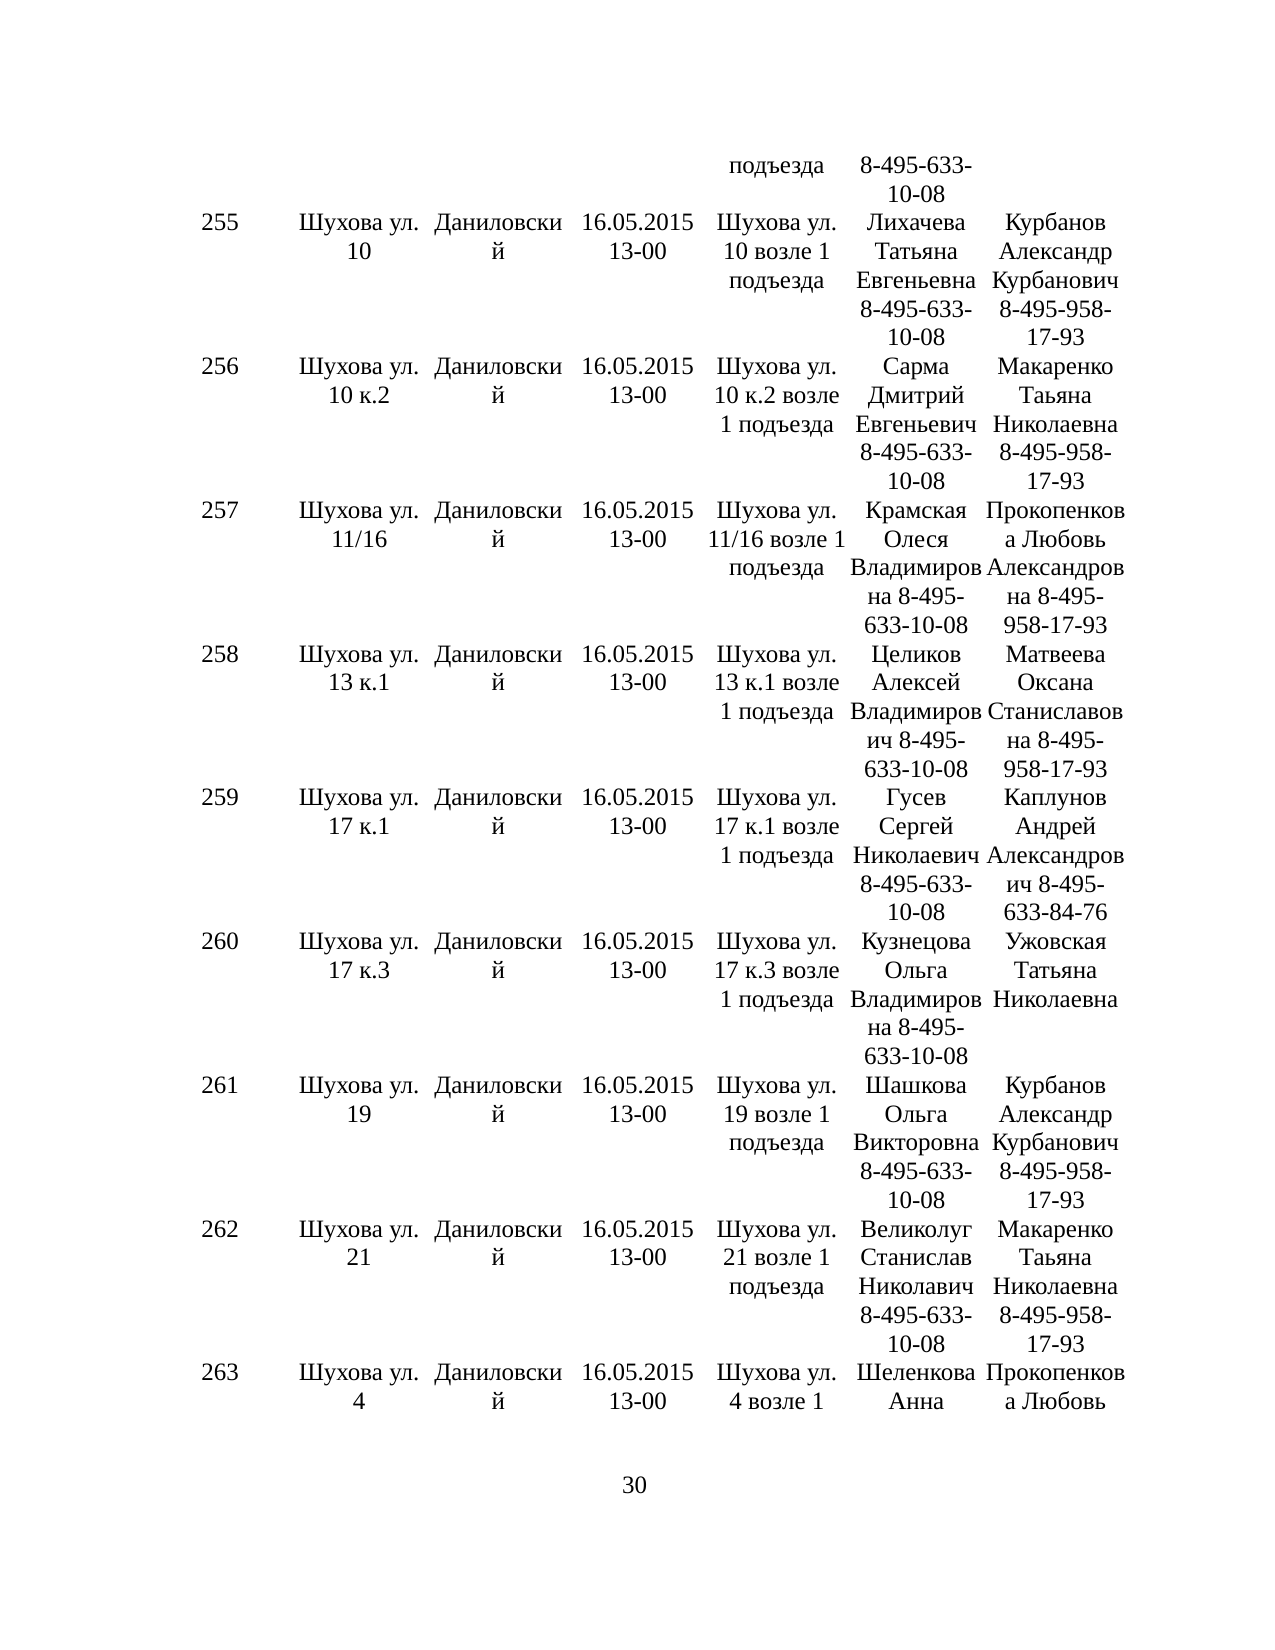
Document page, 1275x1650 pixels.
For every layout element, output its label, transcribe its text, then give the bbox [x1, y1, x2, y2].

table_cell Великолуг Станислав Николавич 8-495-633-10-08 [846, 1214, 986, 1357]
table_cell Шухова ул. 17 к.3 [289, 926, 428, 1070]
table_cell Гусев Сергей Николаевич 8-495-633-10-08 [846, 783, 986, 926]
table_cell 16.05.2015 13-00 [568, 783, 707, 926]
table_cell 258 [150, 639, 289, 782]
table_cell Даниловский [429, 351, 568, 495]
table_cell Даниловский [429, 1070, 568, 1214]
table_cell Шухова ул. 13 к.1 возле 1 подъезда [707, 639, 846, 782]
table_cell Даниловский [429, 783, 568, 926]
table_cell Шухова ул. 21 [289, 1214, 428, 1357]
table_cell Даниловский [429, 495, 568, 639]
table_cell Шухова ул. 13 к.1 [289, 639, 428, 782]
table_cell Крамская Олеся Владимировна 8-495-633-10-08 [846, 495, 986, 639]
table_cell Даниловский [429, 1214, 568, 1357]
table_cell [150, 150, 289, 207]
table_cell Даниловский [429, 1358, 568, 1415]
table_cell 259 [150, 783, 289, 926]
table_cell 16.05.2015 13-00 [568, 208, 707, 351]
table_cell [568, 150, 707, 207]
table_cell 261 [150, 1070, 289, 1214]
table_cell Прокопенкова Любовь Александровна 8-495-958-17-93 [986, 495, 1125, 639]
table_cell Шухова ул. 10 [289, 208, 428, 351]
table_cell 16.05.2015 13-00 [568, 495, 707, 639]
table_cell Шухова ул. 21 возле 1 подъезда [707, 1214, 846, 1357]
table_cell Курбанов Александр Курбанович 8-495-958-17-93 [986, 1070, 1125, 1214]
table_cell Даниловский [429, 926, 568, 1070]
table_cell [429, 150, 568, 207]
table_cell 16.05.2015 13-00 [568, 351, 707, 495]
table_cell Шухова ул. 10 возле 1 подъезда [707, 208, 846, 351]
table_cell Шухова ул. 10 к.2 возле 1 подъезда [707, 351, 846, 495]
table_cell Шухова ул. 11/16 возле 1 подъезда [707, 495, 846, 639]
table_cell Шухова ул. 4 [289, 1358, 428, 1415]
table_cell Макаренко Таьяна Николаевна 8-495-958-17-93 [986, 1214, 1125, 1357]
table_cell Шухова ул. 17 к.3 возле 1 подъезда [707, 926, 846, 1070]
table_cell Целиков Алексей Владимирович 8-495-633-10-08 [846, 639, 986, 782]
table_cell Лихачева Татьяна Евгеньевна 8-495-633-10-08 [846, 208, 986, 351]
table_cell Шухова ул. 19 [289, 1070, 428, 1214]
table_cell 16.05.2015 13-00 [568, 1070, 707, 1214]
table_cell Шухова ул. 10 к.2 [289, 351, 428, 495]
table_cell 16.05.2015 13-00 [568, 639, 707, 782]
table_cell Сарма Дмитрий Евгеньевич 8-495-633-10-08 [846, 351, 986, 495]
table_cell Кузнецова Ольга Владимировна 8-495-633-10-08 [846, 926, 986, 1070]
table_cell Прокопенкова Любовь [986, 1358, 1125, 1415]
table_cell [289, 150, 428, 207]
table_cell Курбанов Александр Курбанович 8-495-958-17-93 [986, 208, 1125, 351]
table_cell Шухова ул. 17 к.1 [289, 783, 428, 926]
table_cell 8-495-633-10-08 [846, 150, 986, 207]
table_cell Даниловский [429, 639, 568, 782]
table_cell 256 [150, 351, 289, 495]
table_cell Шухова ул. 11/16 [289, 495, 428, 639]
table_cell Шухова ул. 17 к.1 возле 1 подъезда [707, 783, 846, 926]
table_cell 16.05.2015 13-00 [568, 1358, 707, 1415]
table_cell Шухова ул. 19 возле 1 подъезда [707, 1070, 846, 1214]
table_cell 16.05.2015 13-00 [568, 926, 707, 1070]
table_cell подъезда [707, 150, 846, 207]
table_cell Шашкова Ольга Викторовна 8-495-633-10-08 [846, 1070, 986, 1214]
table_cell 260 [150, 926, 289, 1070]
table_cell [986, 150, 1125, 207]
table_cell 16.05.2015 13-00 [568, 1214, 707, 1357]
table_cell Матвеева Оксана Станиславовна 8-495-958-17-93 [986, 639, 1125, 782]
table_cell Ужовская Татьяна Николаевна [986, 926, 1125, 1070]
table_cell Шеленкова Анна [846, 1358, 986, 1415]
table_cell Макаренко Таьяна Николаевна 8-495-958-17-93 [986, 351, 1125, 495]
table_cell Шухова ул. 4 возле 1 [707, 1358, 846, 1415]
table_cell 263 [150, 1358, 289, 1415]
table_cell Каплунов Андрей Александрович 8-495-633-84-76 [986, 783, 1125, 926]
table_cell 262 [150, 1214, 289, 1357]
table_cell Даниловский [429, 208, 568, 351]
table_cell 257 [150, 495, 289, 639]
table_cell 255 [150, 208, 289, 351]
